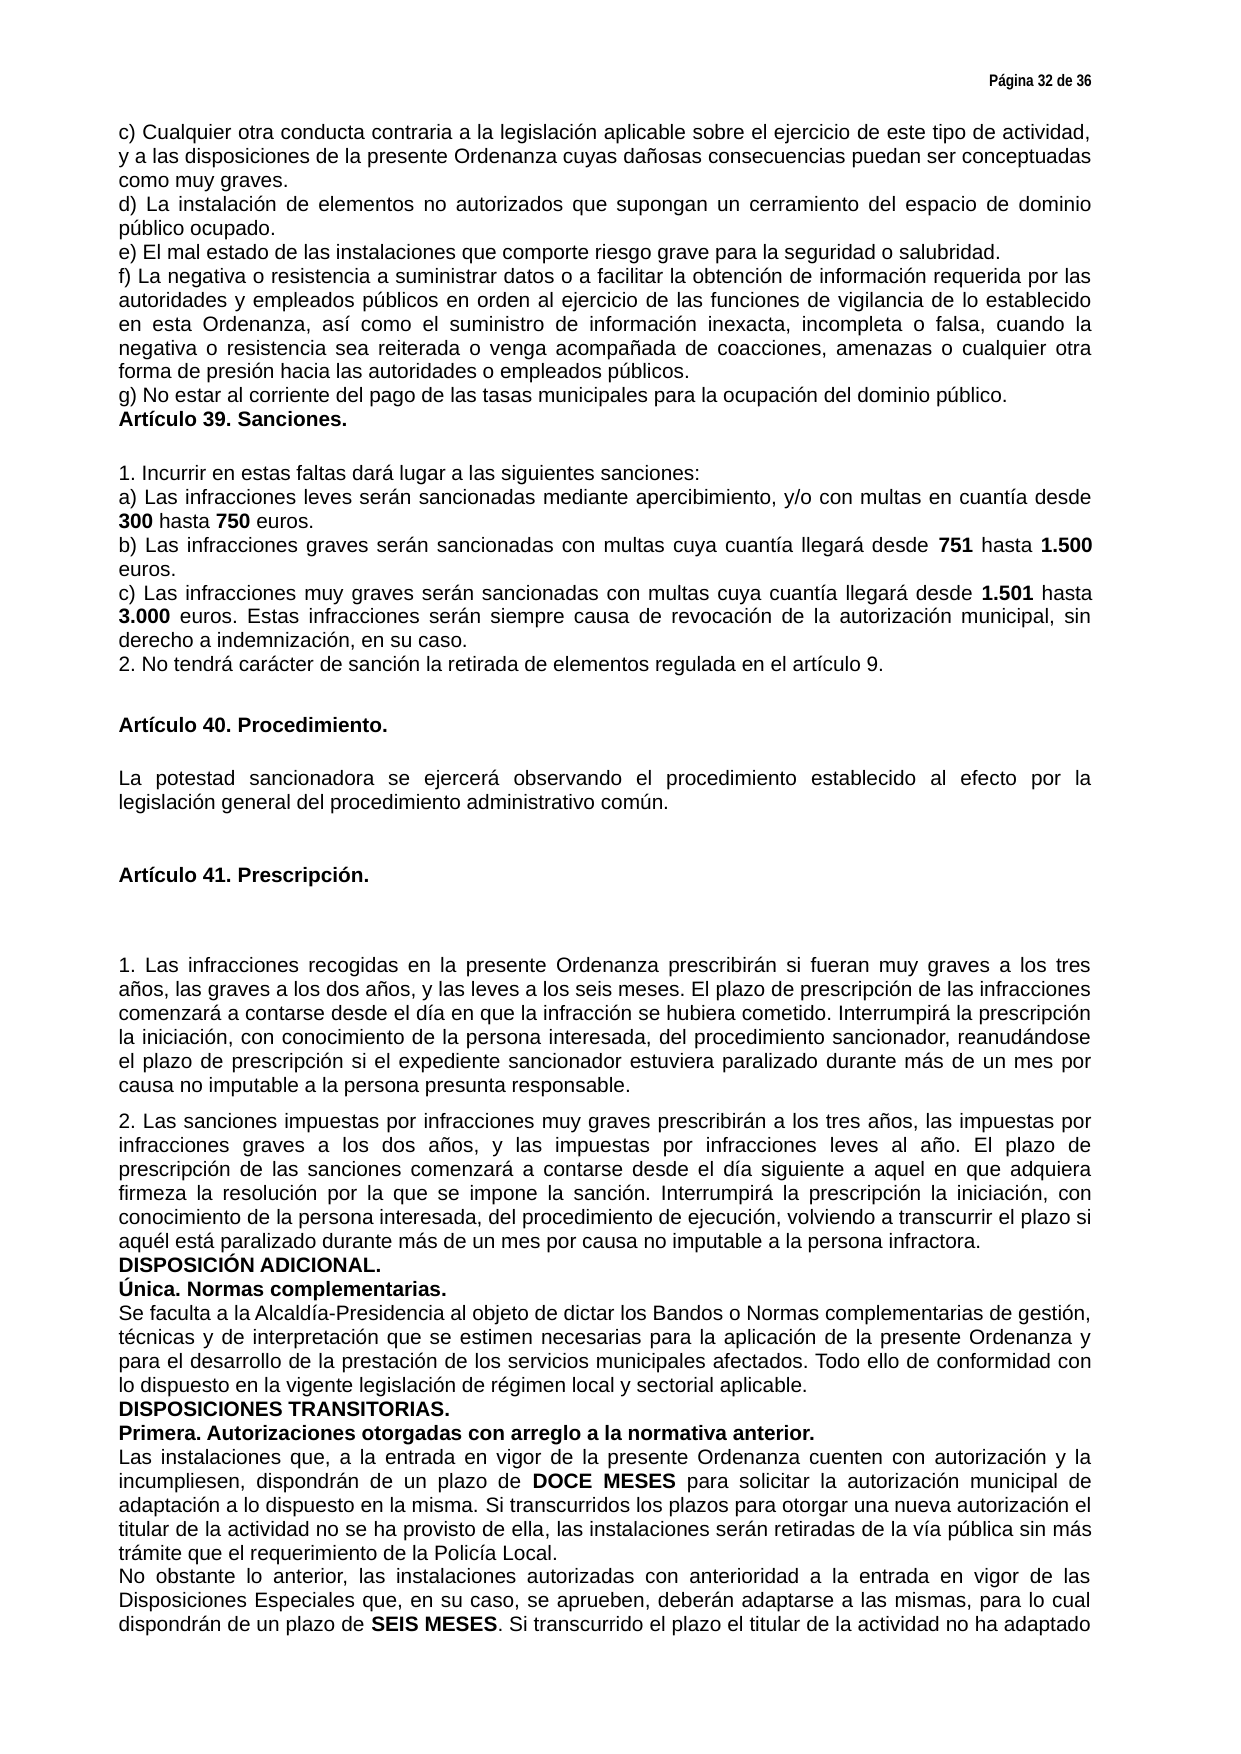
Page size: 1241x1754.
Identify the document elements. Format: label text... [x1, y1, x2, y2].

text Primera. Autorizaciones otorgadas con arreglo a la normativa anterior. [118, 1421, 1092, 1444]
text La potestad sancionadora se ejercerá observando el procedimiento establecido al efecto por la legislación general del procedimiento administrativo común. [118, 766, 1092, 814]
text 1. Las infracciones recogidas en la presente Ordenanza prescribirán si fueran muy graves a los tres años, las graves a los dos años, y las leves a los seis meses. El plazo de prescripción de las infracciones comenzará a contarse desde el día en que la infracción se hubiera cometido. Interrumpirá la prescripción la iniciación, con conocimiento de la persona interesada, del procedimiento sancionador, reanudándose el plazo de prescripción si el expediente sancionador estuviera paralizado durante más de un mes por causa no imputable a la persona presunta responsable. [118, 953, 1092, 1097]
text 1. Incurrir en estas faltas dará lugar a las siguientes sanciones: [118, 461, 1092, 484]
text 2. No tendrá carácter de sanción la retirada de elementos regulada en el artículo 9. [118, 652, 1092, 676]
subtitle Artículo 39. Sanciones. [118, 407, 1092, 431]
subtitle Artículo 41. Prescripción. [118, 863, 1092, 887]
text d) La instalación de elementos no autorizados que supongan un cerramiento del espacio de dominio público ocupado. [118, 192, 1092, 239]
text Las instalaciones que, a la entrada en vigor de la presente Ordenanza cuenten con autorización y la incumpliesen, dispondrán de un plazo de DOCE MESES para solicitar la autorización municipal de adaptación a lo dispuesto en la misma. Si transcurridos los plazos para otorgar una nueva autorización el titular de la actividad no se ha provisto de ella, las instalaciones serán retiradas de la vía pública sin más trámite que el requerimiento de la Policía Local. [118, 1444, 1092, 1564]
text b) Las infracciones graves serán sancionadas con multas cuya cuantía llegará desde 751 hasta 1.500 euros. [118, 532, 1092, 580]
text 2. Las sanciones impuestas por infracciones muy graves prescribirán a los tres años, las impuestas por infracciones graves a los dos años, y las impuestas por infracciones leves al año. El plazo de prescripción de las sanciones comenzará a contarse desde el día siguiente a aquel en que adquiera firmeza la resolución por la que se impone la sanción. Interrumpirá la prescripción la iniciación, con conocimiento de la persona interesada, del procedimiento de ejecución, volviendo a transcurrir el plazo si aquél está paralizado durante más de un mes por causa no imputable a la persona infractora. [118, 1109, 1092, 1253]
text No obstante lo anterior, las instalaciones autorizadas con anterioridad a la entrada en vigor de las Disposiciones Especiales que, en su caso, se aprueben, deberán adaptarse a las mismas, para lo cual dispondrán de un plazo de SEIS MESES. Si transcurrido el plazo el titular de la actividad no ha adaptado [118, 1564, 1092, 1636]
text g) No estar al corriente del pago de las tasas municipales para la ocupación del dominio público. [118, 383, 1092, 407]
text e) El mal estado de las instalaciones que comporte riesgo grave para la seguridad o salubridad. [118, 239, 1092, 263]
text DISPOSICIONES TRANSITORIAS. [118, 1397, 1092, 1421]
subtitle Artículo 40. Procedimiento. [118, 713, 1092, 737]
text DISPOSICIÓN ADICIONAL. [118, 1253, 1092, 1277]
text Se faculta a la Alcaldía-Presidencia al objeto de dictar los Bandos o Normas complementarias de gestión, técnicas y de interpretación que se estimen necesarias para la aplicación de la presente Ordenanza y para el desarrollo de la prestación de los servicios municipales afectados. Todo ello de conformidad con lo dispuesto en la vigente legislación de régimen local y sectorial aplicable. [118, 1301, 1092, 1397]
text c) Las infracciones muy graves serán sancionadas con multas cuya cuantía llegará desde 1.501 hasta 3.000 euros. Estas infracciones serán siempre causa de revocación de la autorización municipal, sin derecho a indemnización, en su caso. [118, 580, 1092, 652]
text a) Las infracciones leves serán sancionadas mediante apercibimiento, y/o con multas en cuantía desde 300 hasta 750 euros. [118, 484, 1092, 532]
text f) La negativa o resistencia a suministrar datos o a facilitar la obtención de información requerida por las autoridades y empleados públicos en orden al ejercicio de las funciones de vigilancia de lo establecido en esta Ordenanza, así como el suministro de información inexacta, incompleta o falsa, cuando la negativa o resistencia sea reiterada o venga acompañada de coacciones, amenazas o cualquier otra forma de presión hacia las autoridades o empleados públicos. [118, 263, 1092, 383]
text c) Cualquier otra conducta contraria a la legislación aplicable sobre el ejercicio de este tipo de actividad, y a las disposiciones de la presente Ordenanza cuyas dañosas consecuencias puedan ser conceptuadas como muy graves. [118, 120, 1092, 192]
text Única. Normas complementarias. [118, 1277, 1092, 1301]
